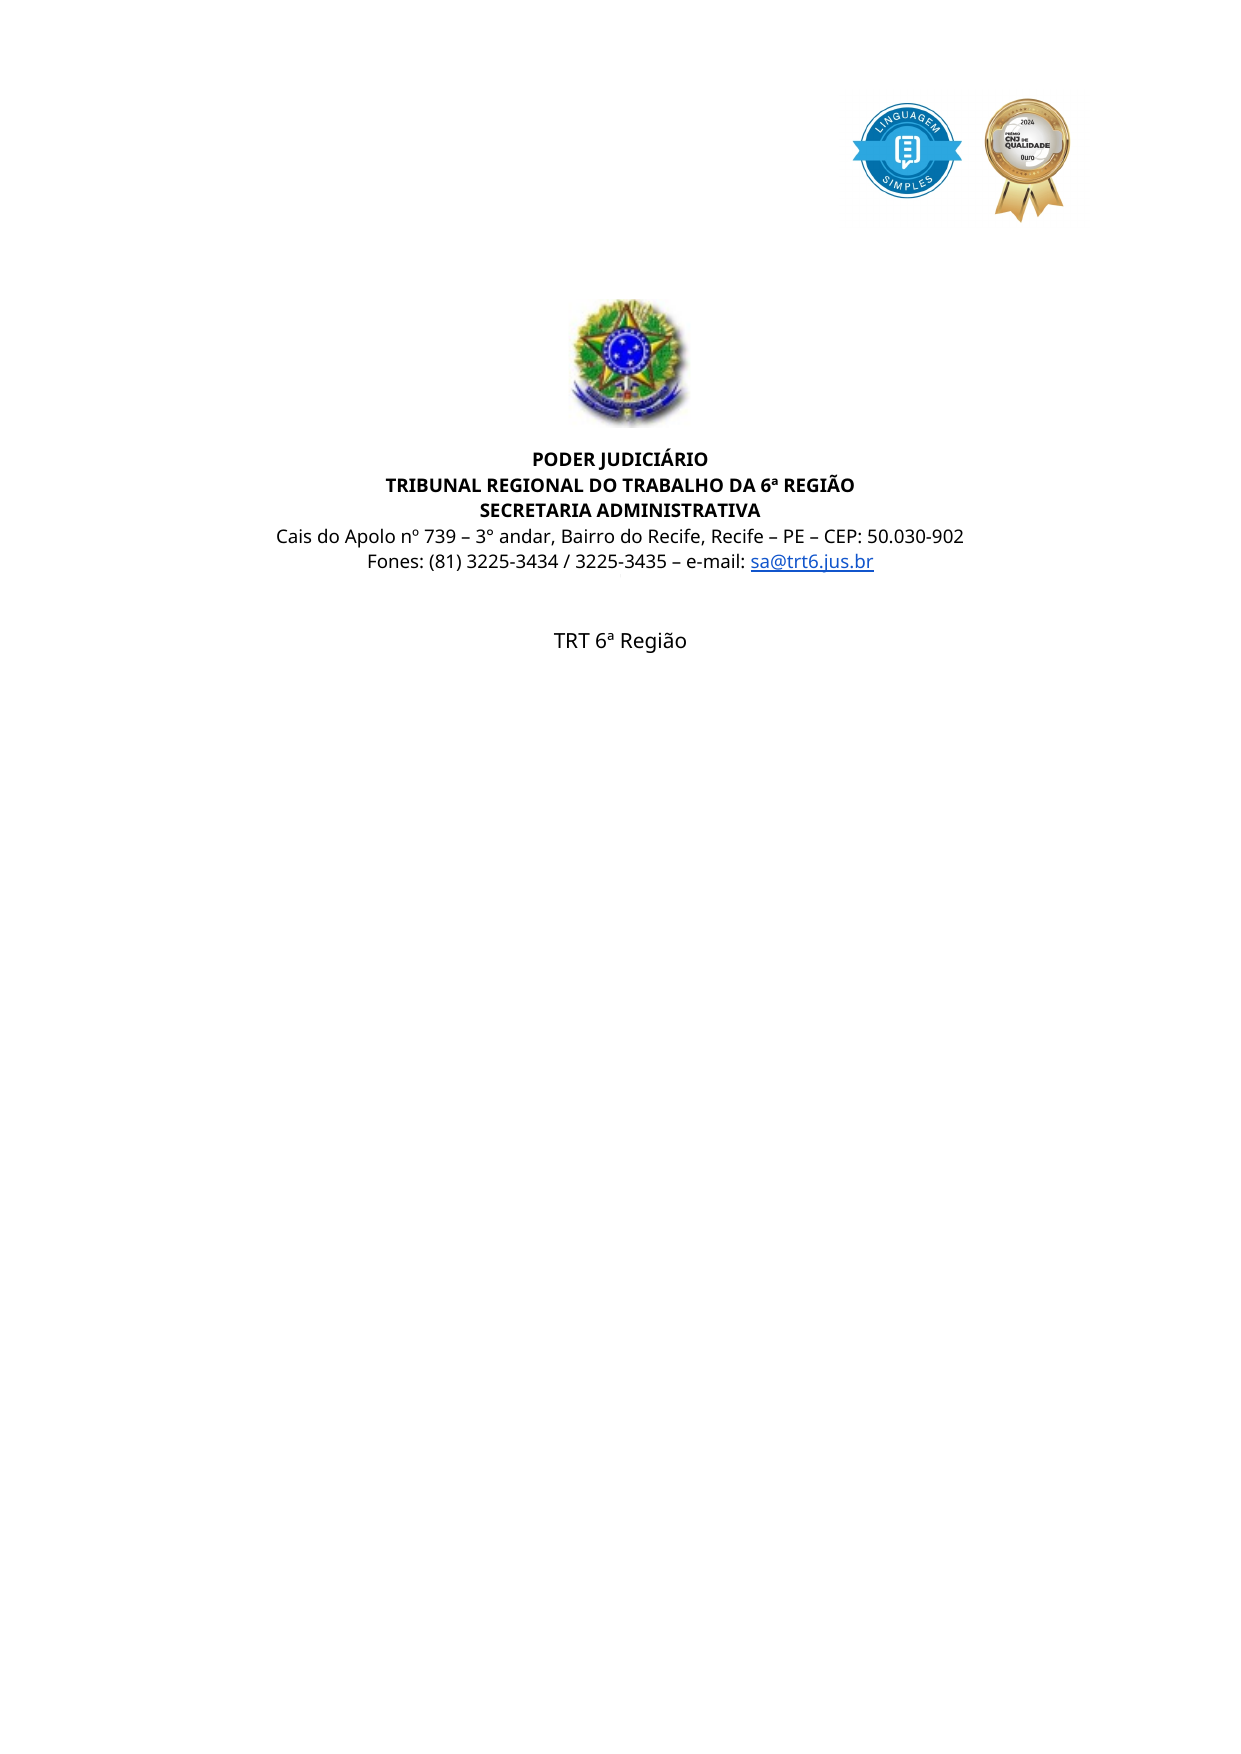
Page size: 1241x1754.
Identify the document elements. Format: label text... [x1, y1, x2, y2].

picture [568, 299, 691, 428]
picture [839, 89, 1091, 228]
text TRT 6ª Região [150, 626, 1090, 654]
